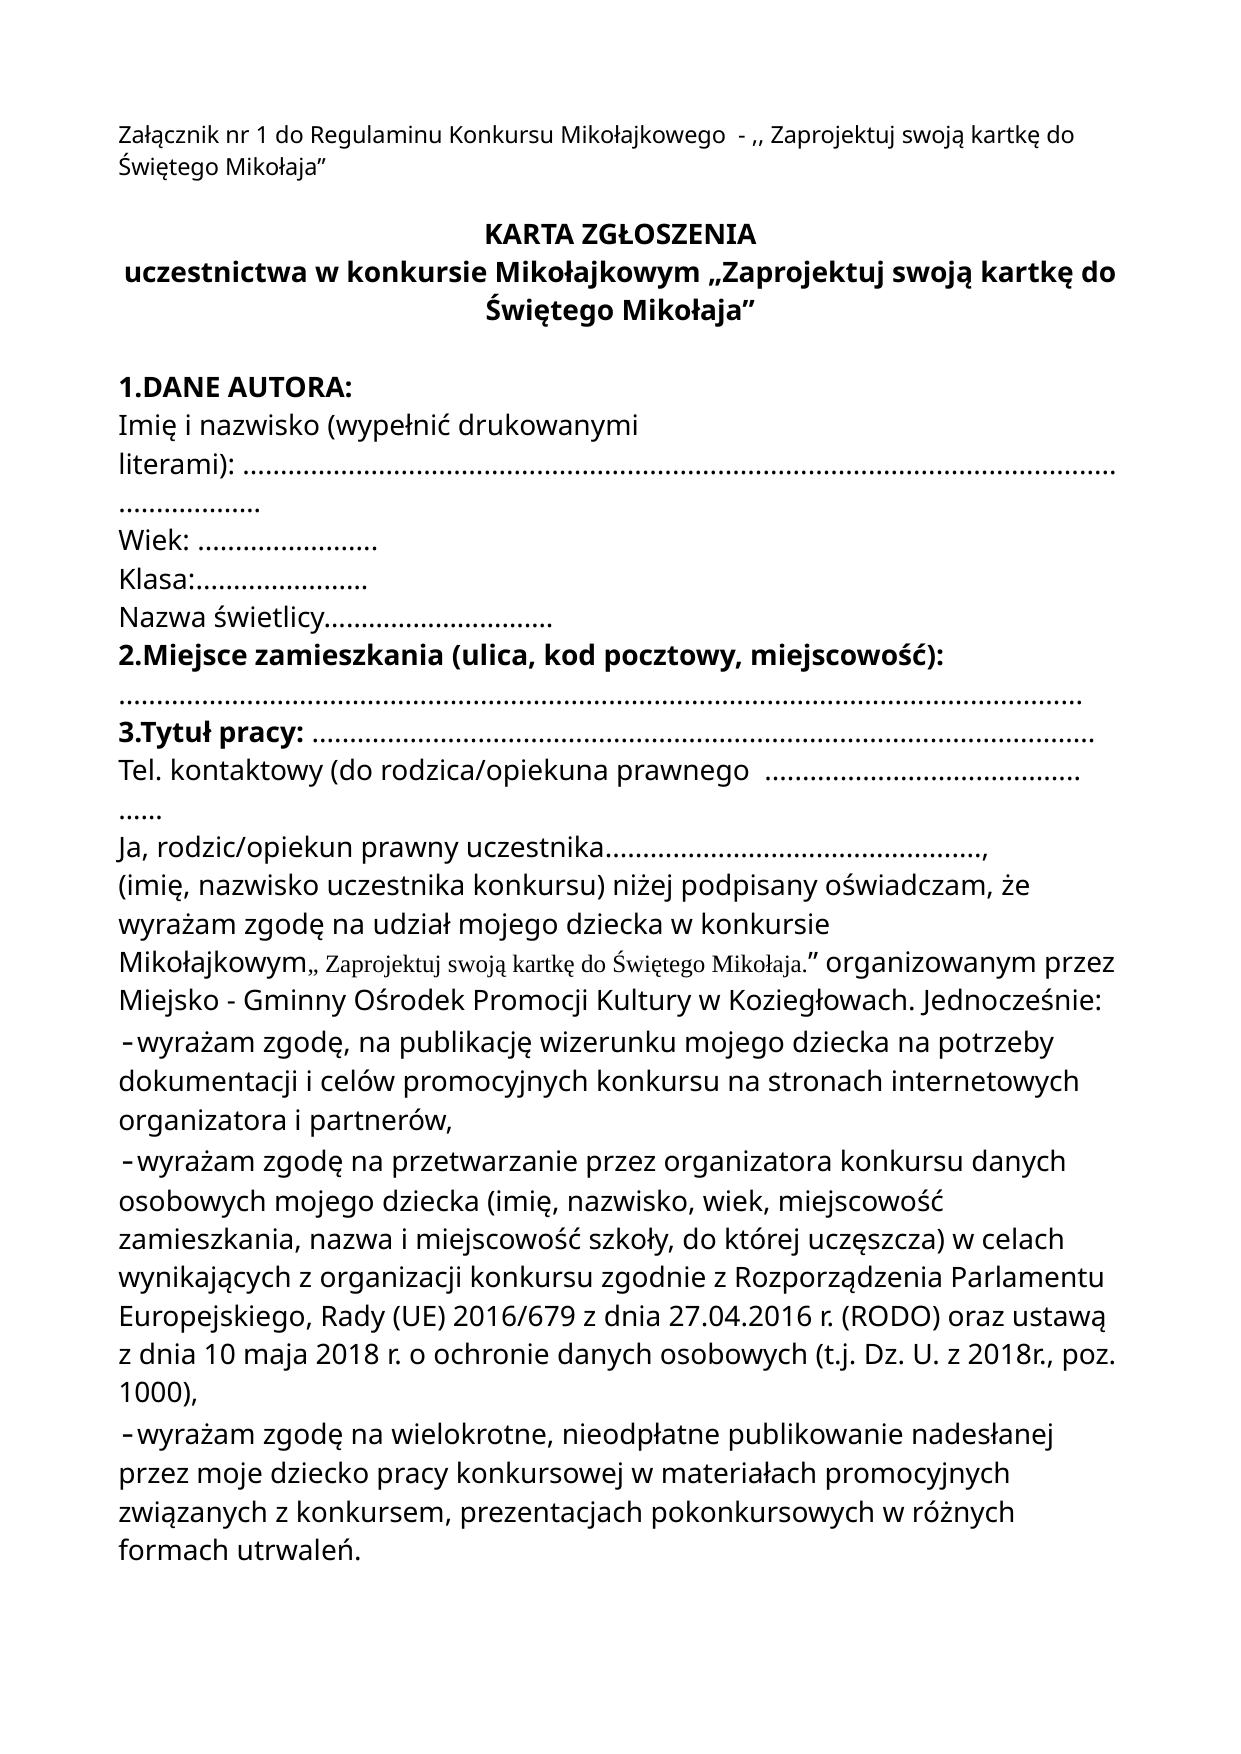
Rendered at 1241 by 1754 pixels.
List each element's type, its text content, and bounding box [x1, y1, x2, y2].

text KARTA ZGŁOSZENIA [118, 214, 1122, 252]
text Ja, rodzic/opiekun prawny uczestnika.................................................., [118, 827, 1122, 866]
text uczestnictwa w konkursie Mikołajkowym „Zaprojektuj swoją kartkę do Świętego Mikołaja” [118, 252, 1122, 329]
text 2.Miejsce zamieszkania (ulica, kod pocztowy, miejscowość): [118, 636, 1122, 674]
text Wiek: ........................ [118, 521, 1122, 559]
text -wyrażam zgodę na przetwarzanie przez organizatora konkursu danych osobowych mojego dziecka (imię, nazwisko, wiek, miejscowość zamieszkania, nazwa i miejscowość szkoły, do której uczęszcza) w celach wynikających z organizacji konkursu zgodnie z Rozporządzenia Parlamentu Europejskiego, Rady (UE) 2016/679 z dnia 27.04.2016 r. (RODO) oraz ustawą z dnia 10 maja 2018 r. o ochronie danych osobowych (t.j. Dz. U. z 2018r., poz. 1000), [118, 1138, 1122, 1411]
text -wyrażam zgodę na wielokrotne, nieodpłatne publikowanie nadesłanej przez moje dziecko pracy konkursowej w materiałach promocyjnych związanych z konkursem, prezentacjach pokonkursowych w różnych formach utrwaleń. [118, 1411, 1122, 1568]
text Nazwa świetlicy…………………………. [118, 597, 1122, 636]
text 3.Tytuł pracy: ........................................................................................................ [118, 712, 1122, 751]
text Tel. kontaktowy (do rodzica/opiekuna prawnego ..........................................…… [118, 751, 1122, 827]
text -wyrażam zgodę, na publikację wizerunku mojego dziecka na potrzeby dokumentacji i celów promocyjnych konkursu na stronach internetowych organizatora i partnerów, [118, 1019, 1122, 1138]
text (imię, nazwisko uczestnika konkursu) niżej podpisany oświadczam, że wyrażam zgodę na udział mojego dziecka w konkursie Mikołajkowym„ Zaprojektuj swoją kartkę do Świętego Mikołaja.” organizowanym przez Miejsko - Gminny Ośrodek Promocji Kultury w Koziegłowach. Jednocześnie: [118, 866, 1122, 1019]
text ................................................................................................................................ [118, 674, 1122, 712]
text 1.DANE AUTORA: [118, 367, 1122, 406]
text Załącznik nr 1 do Regulaminu Konkursu Mikołajkowego - ,, Zaprojektuj swoją kartkę do Świętego Mikołaja” [118, 118, 1122, 182]
text Klasa:....................… [118, 559, 1122, 597]
text Imię i nazwisko (wypełnić drukowanymi literami): ....................................................................................................................................… [118, 406, 1122, 521]
